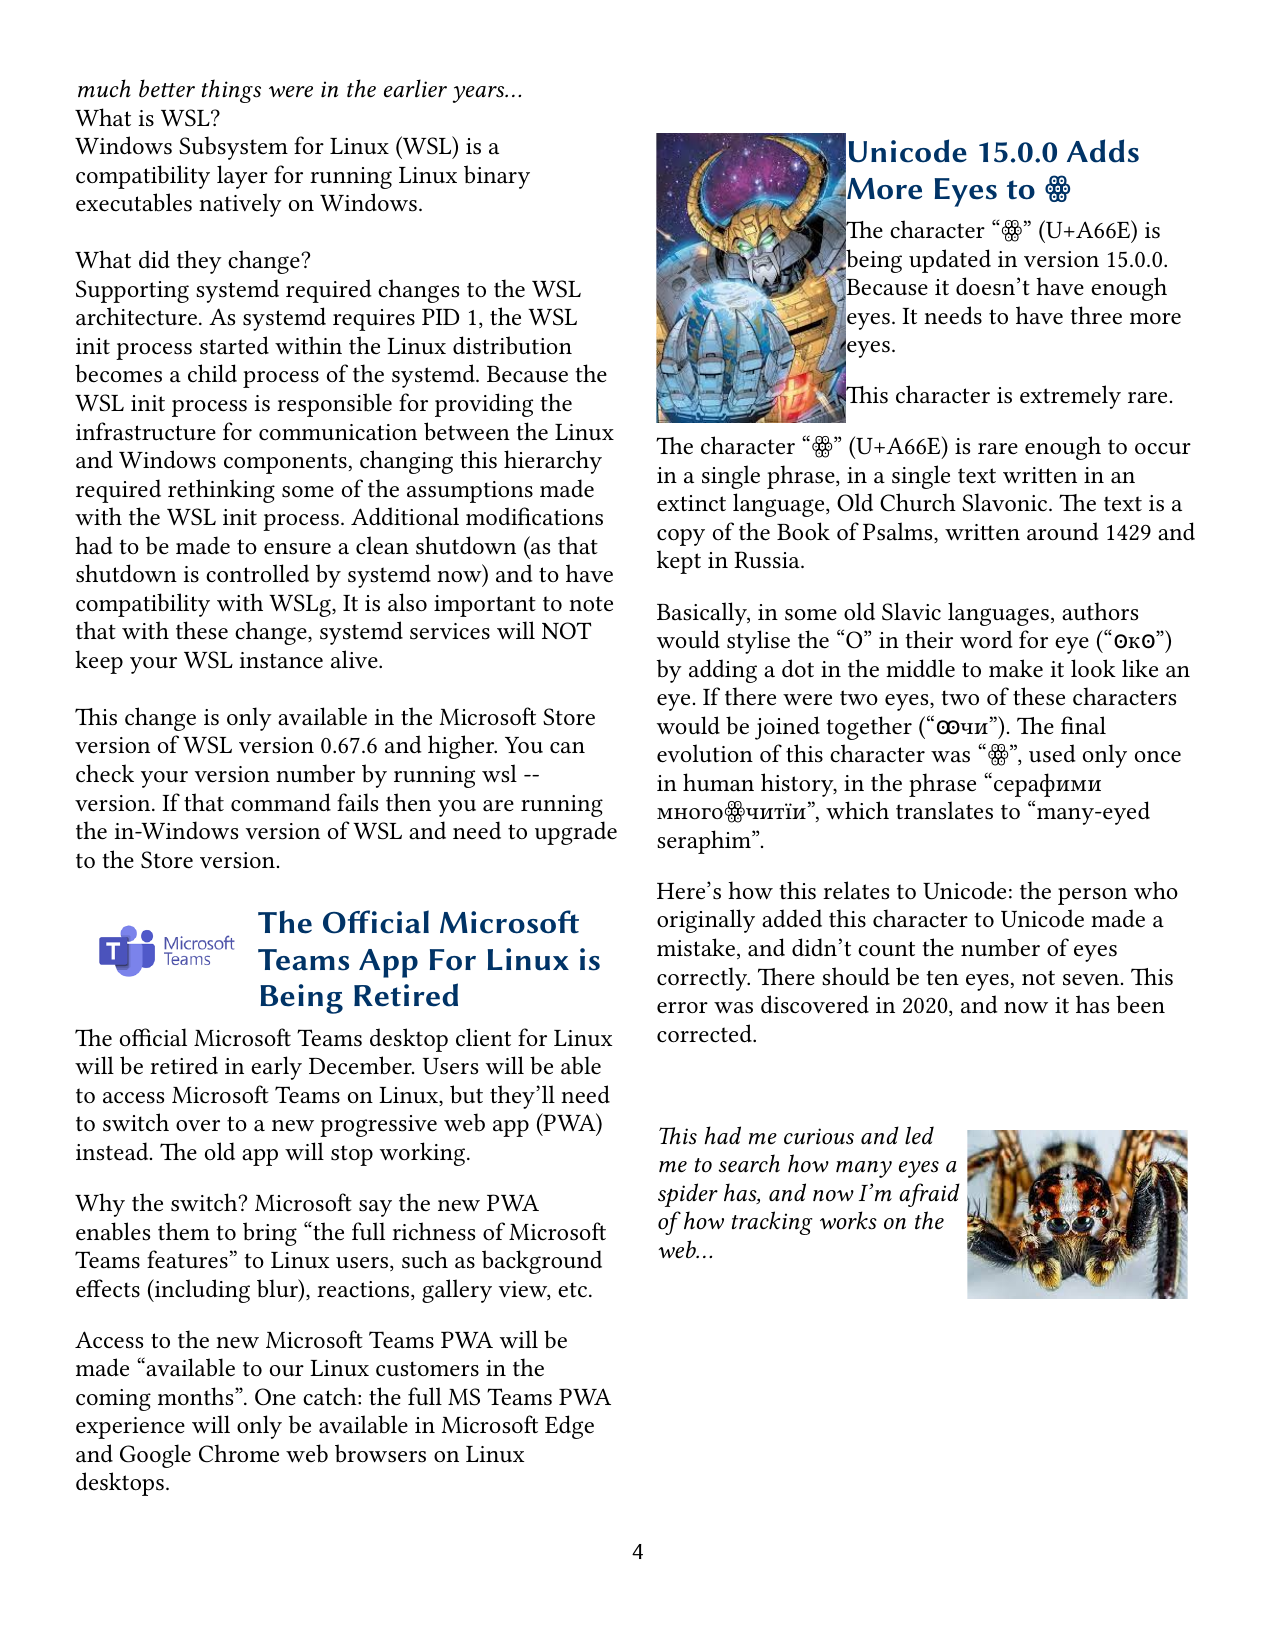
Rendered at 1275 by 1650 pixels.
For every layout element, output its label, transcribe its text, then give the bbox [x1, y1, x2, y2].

picture [656, 133, 846, 423]
subtitle The Official Microsoft Teams App For Linux is Being Retired [75, 904, 619, 1015]
text much better things were in the earlier years... What is WSL? Windows Subsystem for Linux (WSL) is a compatibility layer for running Linux binary executables natively on Windows. What did they change? Supporting systemd required changes to the WSL architecture. As systemd requires PID 1, the WSL init process started within the Linux distribution becomes a child process of the systemd. Because the WSL init process is responsible for providing the infrastructure for communication between the Linux and Windows components, changing this hierarchy required rethinking some of the assumptions made with the WSL init process. Additional modifications had to be made to ensure a clean shutdown (as that shutdown is controlled by systemd now) and to have compatibility with WSLg, It is also important to note that with these change, systemd services will NOT keep your WSL instance alive. This change is only available in the Microsoft Store version of WSL version 0.67.6 and higher. You can check your version number by running wsl --version. If that command fails then you are running the in-Windows version of WSL and need to upgrade to the Store version. [75, 75, 619, 874]
text Basically, in some old Slavic languages, authors would stylise the “O” in their word for eye (“ꙩкꙩ”) by adding a dot in the middle to make it look like an eye. If there were two eyes, two of these characters would be joined together (“ꙭчи”). The final evolution of this character was “ꙮ”, used only once in human history, in the phrase “серафими многоꙮчитїи”, which translates to “many-eyed seraphim”. [656, 598, 1200, 854]
text This had me curious and led me to search how many eyes a spider has, and now I’m afraid of how tracking works on the web... [656, 1122, 1200, 1293]
picture [75, 904, 258, 1007]
text The character “ꙮ” (U+A66E) is rare enough to occur in a single phrase, in a single text written in an extinct language, Old Church Slavonic. The text is a copy of the Book of Psalms, written around 1429 and kept in Russia. [656, 432, 1200, 575]
text Access to the new Microsoft Teams PWA will be made “available to our Linux customers in the coming months”. One catch: the full MS Teams PWA experience will only be available in Microsoft Edge and Google Chrome web browsers on Linux desktops. [75, 1326, 619, 1497]
text This character is extremely rare. [846, 381, 1200, 410]
text Here’s how this relates to Unicode: the person who originally added this character to Unicode made a mistake, and didn’t count the number of eyes correctly. There should be ten eyes, not seven. This error was discovered in 2020, and now it has been corrected. [656, 877, 1200, 1048]
text The character “ꙮ” (U+A66E) is being updated in version 15.0.0. Because it doesn’t have enough eyes. It needs to have three more eyes. [846, 216, 1200, 359]
subtitle Unicode 15.0.0 Adds More Eyes to ꙮ [846, 133, 1200, 207]
picture [967, 1130, 1188, 1299]
text Why the switch? Microsoft say the new PWA enables them to bring “the full richness of Microsoft Teams features” to Linux users, such as background effects (including blur), reactions, gallery view, etc. [75, 1189, 619, 1303]
text The official Microsoft Teams desktop client for Linux will be retired in early December. Users will be able to access Microsoft Teams on Linux, but they’ll need to switch over to a new progressive web app (PWA) instead. The old app will stop working. [75, 1024, 619, 1166]
